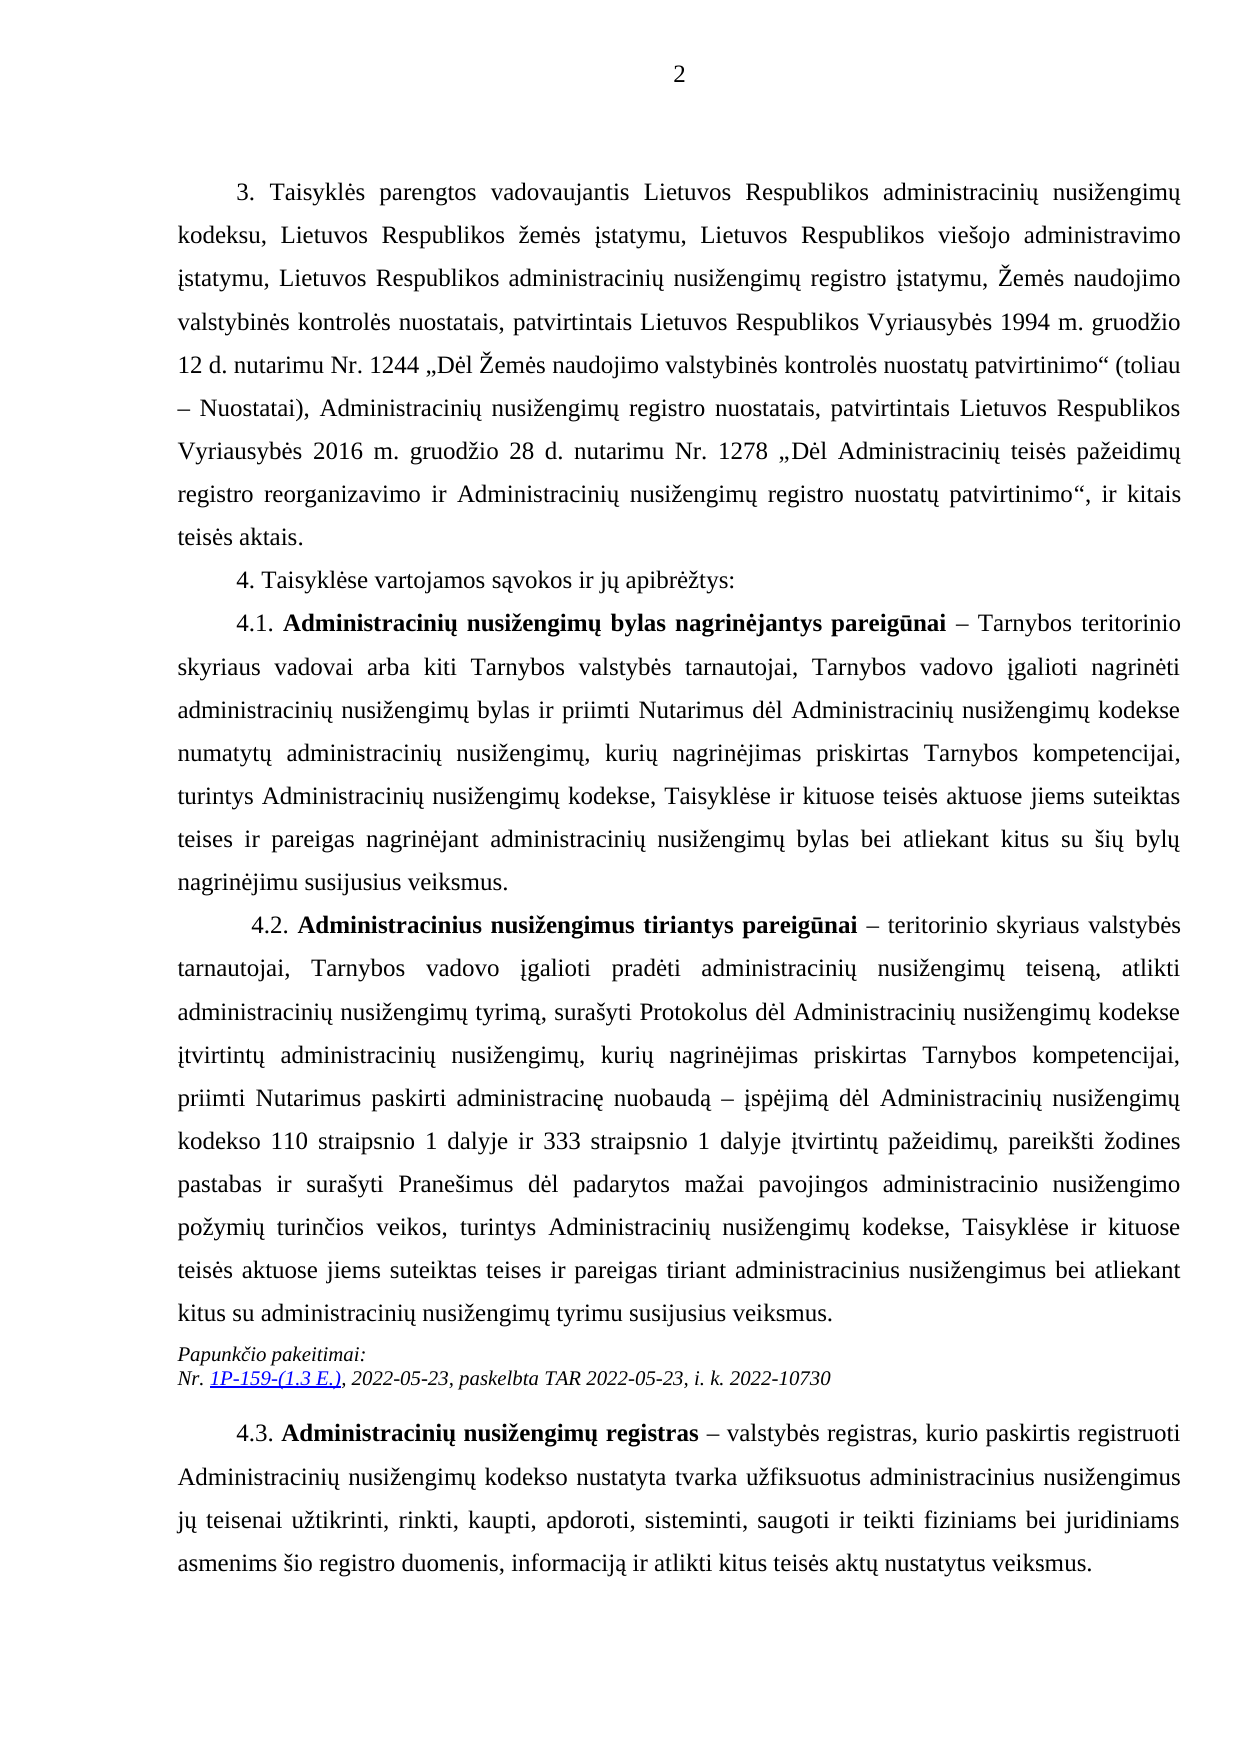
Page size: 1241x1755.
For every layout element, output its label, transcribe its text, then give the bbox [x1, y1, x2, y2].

text 3. Taisyklės parengtos vadovaujantis Lietuvos Respublikos administracinių nusižengimų kodeksu, Lietuvos Respublikos žemės įstatymu, Lietuvos Respublikos viešojo administravimo įstatymu, Lietuvos Respublikos administracinių nusižengimų registro įstatymu, Žemės naudojimo valstybinės kontrolės nuostatais, patvirtintais Lietuvos Respublikos Vyriausybės 1994 m. gruodžio 12 d. nutarimu Nr. 1244 „Dėl Žemės naudojimo valstybinės kontrolės nuostatų patvirtinimo“ (toliau – Nuostatai), Administracinių nusižengimų registro nuostatais, patvirtintais Lietuvos Respublikos Vyriausybės 2016 m. gruodžio 28 d. nutarimu Nr. 1278 „Dėl Administracinių teisės pažeidimų registro reorganizavimo ir Administracinių nusižengimų registro nuostatų patvirtinimo“, ir kitais teisės aktais. [177, 177, 1181, 551]
text 4. Taisyklėse vartojamos sąvokos ir jų apibrėžtys: [177, 565, 1181, 594]
text 4.3. Administracinių nusižengimų registras – valstybės registras, kurio paskirtis registruoti Administracinių nusižengimų kodekso nustatyta tvarka užfiksuotus administracinius nusižengimus jų teisenai užtikrinti, rinkti, kaupti, apdoroti, sisteminti, saugoti ir teikti fiziniams bei juridiniams asmenims šio registro duomenis, informaciją ir atlikti kitus teisės aktų nustatytus veiksmus. [177, 1418, 1181, 1577]
text 4.2. Administracinius nusižengimus tiriantys pareigūnai – teritorinio skyriaus valstybės tarnautojai, Tarnybos vadovo įgalioti pradėti administracinių nusižengimų teiseną, atlikti administracinių nusižengimų tyrimą, surašyti Protokolus dėl Administracinių nusižengimų kodekse įtvirtintų administracinių nusižengimų, kurių nagrinėjimas priskirtas Tarnybos kompetencijai, priimti Nutarimus paskirti administracinę nuobaudą – įspėjimą dėl Administracinių nusižengimų kodekso 110 straipsnio 1 dalyje ir 333 straipsnio 1 dalyje įtvirtintų pažeidimų, pareikšti žodines pastabas ir surašyti Pranešimus dėl padarytos mažai pavojingos administracinio nusižengimo požymių turinčios veikos, turintys Administracinių nusižengimų kodekse, Taisyklėse ir kituose teisės aktuose jiems suteiktas teises ir pareigas tiriant administracinius nusižengimus bei atliekant kitus su administracinių nusižengimų tyrimu susijusius veiksmus. [177, 910, 1181, 1327]
text 4.1. Administracinių nusižengimų bylas nagrinėjantys pareigūnai – Tarnybos teritorinio skyriaus vadovai arba kiti Tarnybos valstybės tarnautojai, Tarnybos vadovo įgalioti nagrinėti administracinių nusižengimų bylas ir priimti Nutarimus dėl Administracinių nusižengimų kodekse numatytų administracinių nusižengimų, kurių nagrinėjimas priskirtas Tarnybos kompetencijai, turintys Administracinių nusižengimų kodekse, Taisyklėse ir kituose teisės aktuose jiems suteiktas teises ir pareigas nagrinėjant administracinių nusižengimų bylas bei atliekant kitus su šių bylų nagrinėjimu susijusius veiksmus. [177, 608, 1181, 896]
text Papunkčio pakeitimai: [177, 1342, 1181, 1366]
text Nr. 1P-159-(1.3 E.), 2022-05-23, paskelbta TAR 2022-05-23, i. k. 2022-10730 [177, 1366, 1181, 1390]
